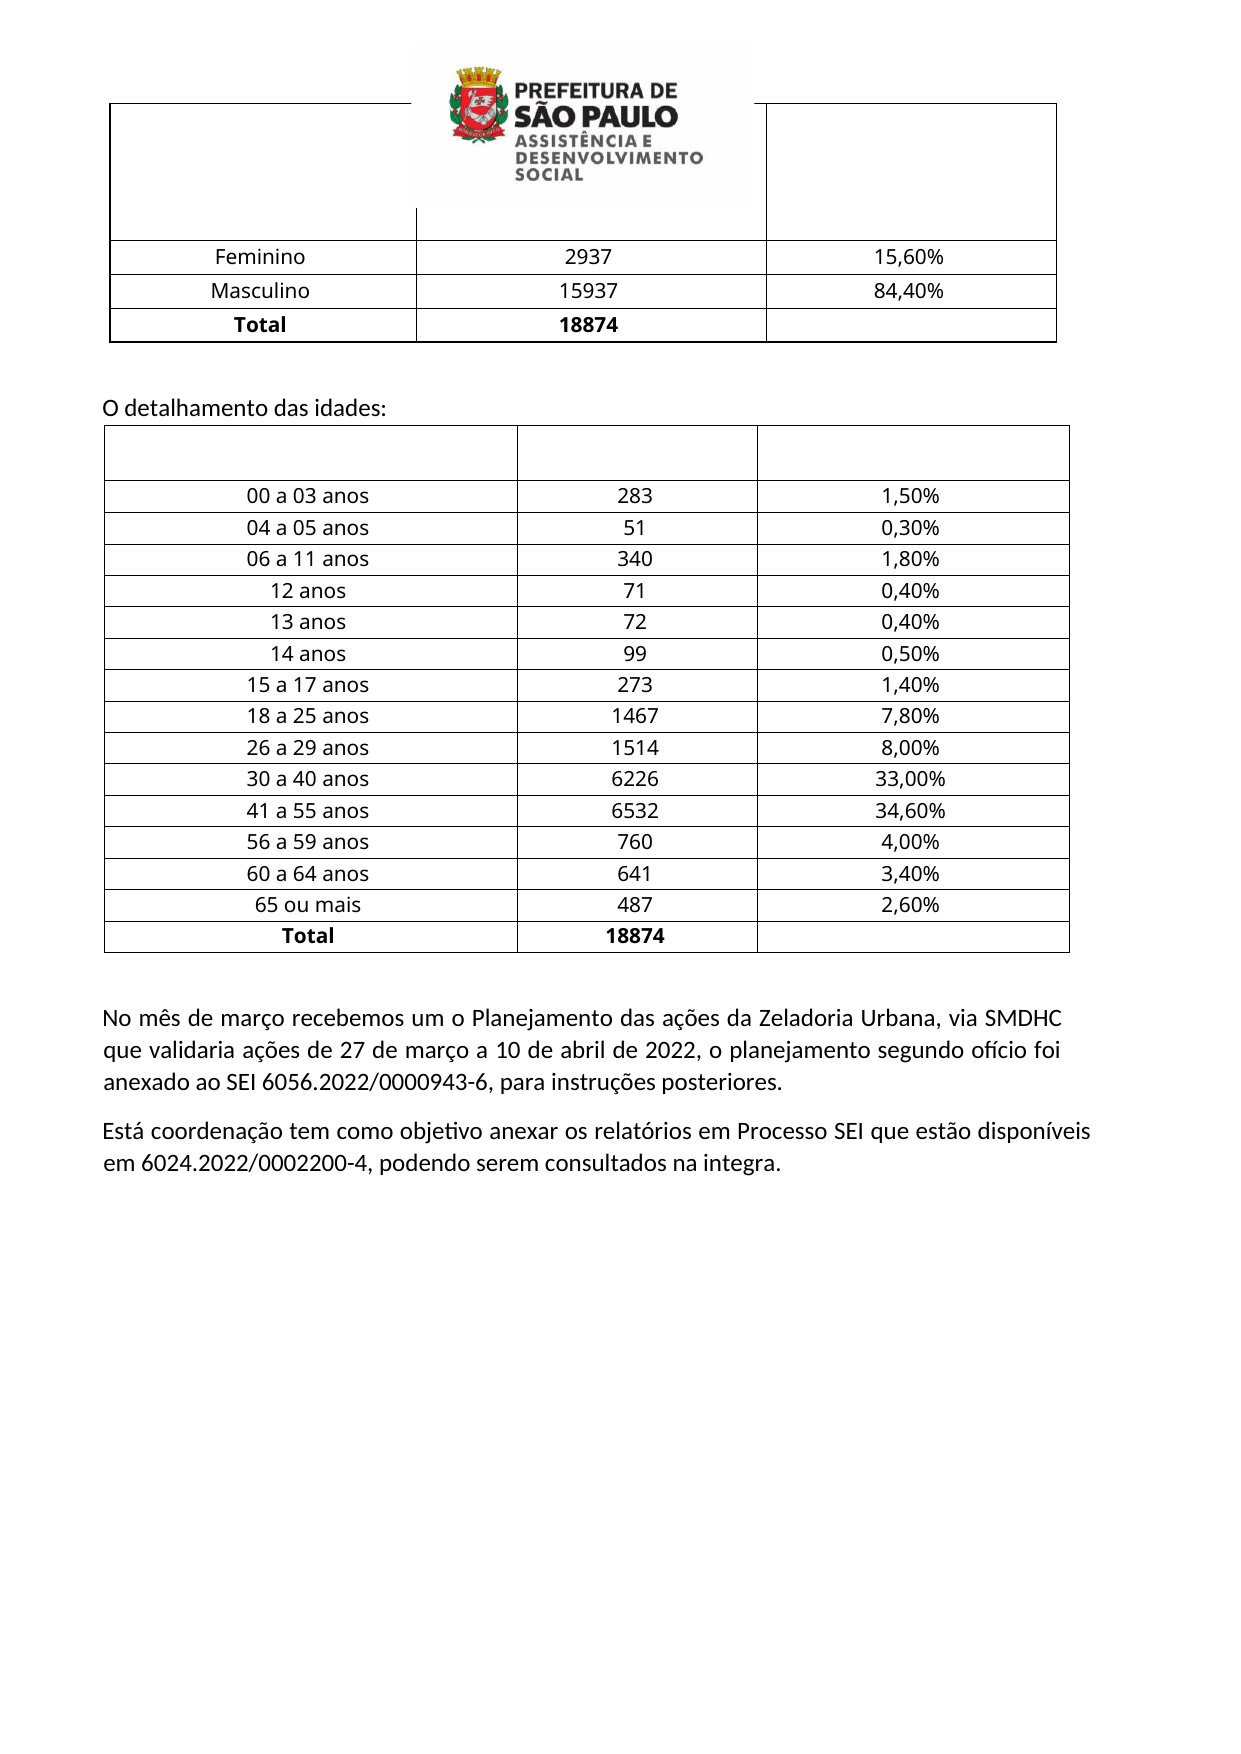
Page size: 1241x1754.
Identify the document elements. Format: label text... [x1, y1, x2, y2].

table_cell 33,00% [758, 764, 1069, 795]
table_cell Total [105, 922, 517, 952]
table_cell 6226 [518, 764, 757, 795]
table_cell 0,40% [758, 607, 1069, 638]
table_cell 273 [518, 670, 757, 701]
table_cell 41 a 55 anos [105, 796, 517, 826]
table_cell 1467 [518, 702, 757, 732]
table_cell Masculino [111, 275, 416, 308]
table_cell 340 [518, 545, 757, 575]
table_cell 6532 [518, 796, 757, 826]
table_cell 1,40% [758, 670, 1069, 701]
table_cell 15,60% [767, 241, 1056, 274]
table_cell 487 [518, 890, 757, 921]
table_cell 2,60% [758, 890, 1069, 921]
table_cell 18874 [417, 309, 766, 341]
table_cell Feminino [111, 241, 416, 274]
table_cell 641 [518, 859, 757, 889]
text O detalhamento das idades: [102, 392, 1093, 422]
table_cell 1514 [518, 733, 757, 763]
table_cell 34,60% [758, 796, 1069, 826]
table_cell 15 a 17 anos [105, 670, 517, 701]
table_cell 18874 [518, 922, 757, 952]
table_cell 14 anos [105, 639, 517, 669]
table_cell 4,00% [758, 827, 1069, 858]
table_cell 283 [518, 481, 757, 512]
table_cell 12 anos [105, 576, 517, 606]
table_cell 0,30% [758, 513, 1069, 543]
table_cell 0,40% [758, 576, 1069, 606]
table_header Percentual [767, 104, 1056, 240]
table_cell 30 a 40 anos [105, 764, 517, 795]
table_cell 2937 [417, 241, 766, 274]
table_header Percentual [758, 426, 1069, 480]
table_cell 13 anos [105, 607, 517, 638]
table_cell 04 a 05 anos [105, 513, 517, 543]
table_header Pessoas Abordadas [417, 104, 766, 240]
table_cell 26 a 29 anos [105, 733, 517, 763]
table_header Pessoas Abordadas [518, 426, 757, 480]
table_cell 06 a 11 anos [105, 545, 517, 575]
table_cell Total [111, 309, 416, 341]
table_cell 1,50% [758, 481, 1069, 512]
table_cell 1,80% [758, 545, 1069, 575]
table_cell 18 a 25 anos [105, 702, 517, 732]
table_cell 84,40% [767, 275, 1056, 308]
table_cell [758, 922, 1069, 952]
text Está coordenação tem como objetivo anexar os relatórios em Processo SEI que estão disponíveis em 6024.2022/0002200-4, podendo serem consultados na integra. [102, 1115, 1093, 1177]
table_cell 65 ou mais [105, 890, 517, 921]
table_cell 0,50% [758, 639, 1069, 669]
table_cell 56 a 59 anos [105, 827, 517, 858]
table_cell 71 [518, 576, 757, 606]
table_cell 00 a 03 anos [105, 481, 517, 512]
table_cell 15937 [417, 275, 766, 308]
table_cell 7,80% [758, 702, 1069, 732]
table_header Descrição [105, 426, 517, 480]
table_cell 760 [518, 827, 757, 858]
table_cell 8,00% [758, 733, 1069, 763]
table_cell 51 [518, 513, 757, 543]
table_cell 72 [518, 607, 757, 638]
table_cell [767, 309, 1056, 341]
table_cell 99 [518, 639, 757, 669]
table_header Descrição [111, 104, 416, 240]
text No mês de março recebemos um o Planejamento das ações da Zeladoria Urbana, via SMDHC que validaria ações de 27 de março a 10 de abril de 2022, o planejamento segundo ofício foi anexado ao SEI 6056.2022/0000943-6, para instruções posteriores. [102, 1002, 1064, 1096]
table_cell 60 a 64 anos [105, 859, 517, 889]
table_cell 3,40% [758, 859, 1069, 889]
